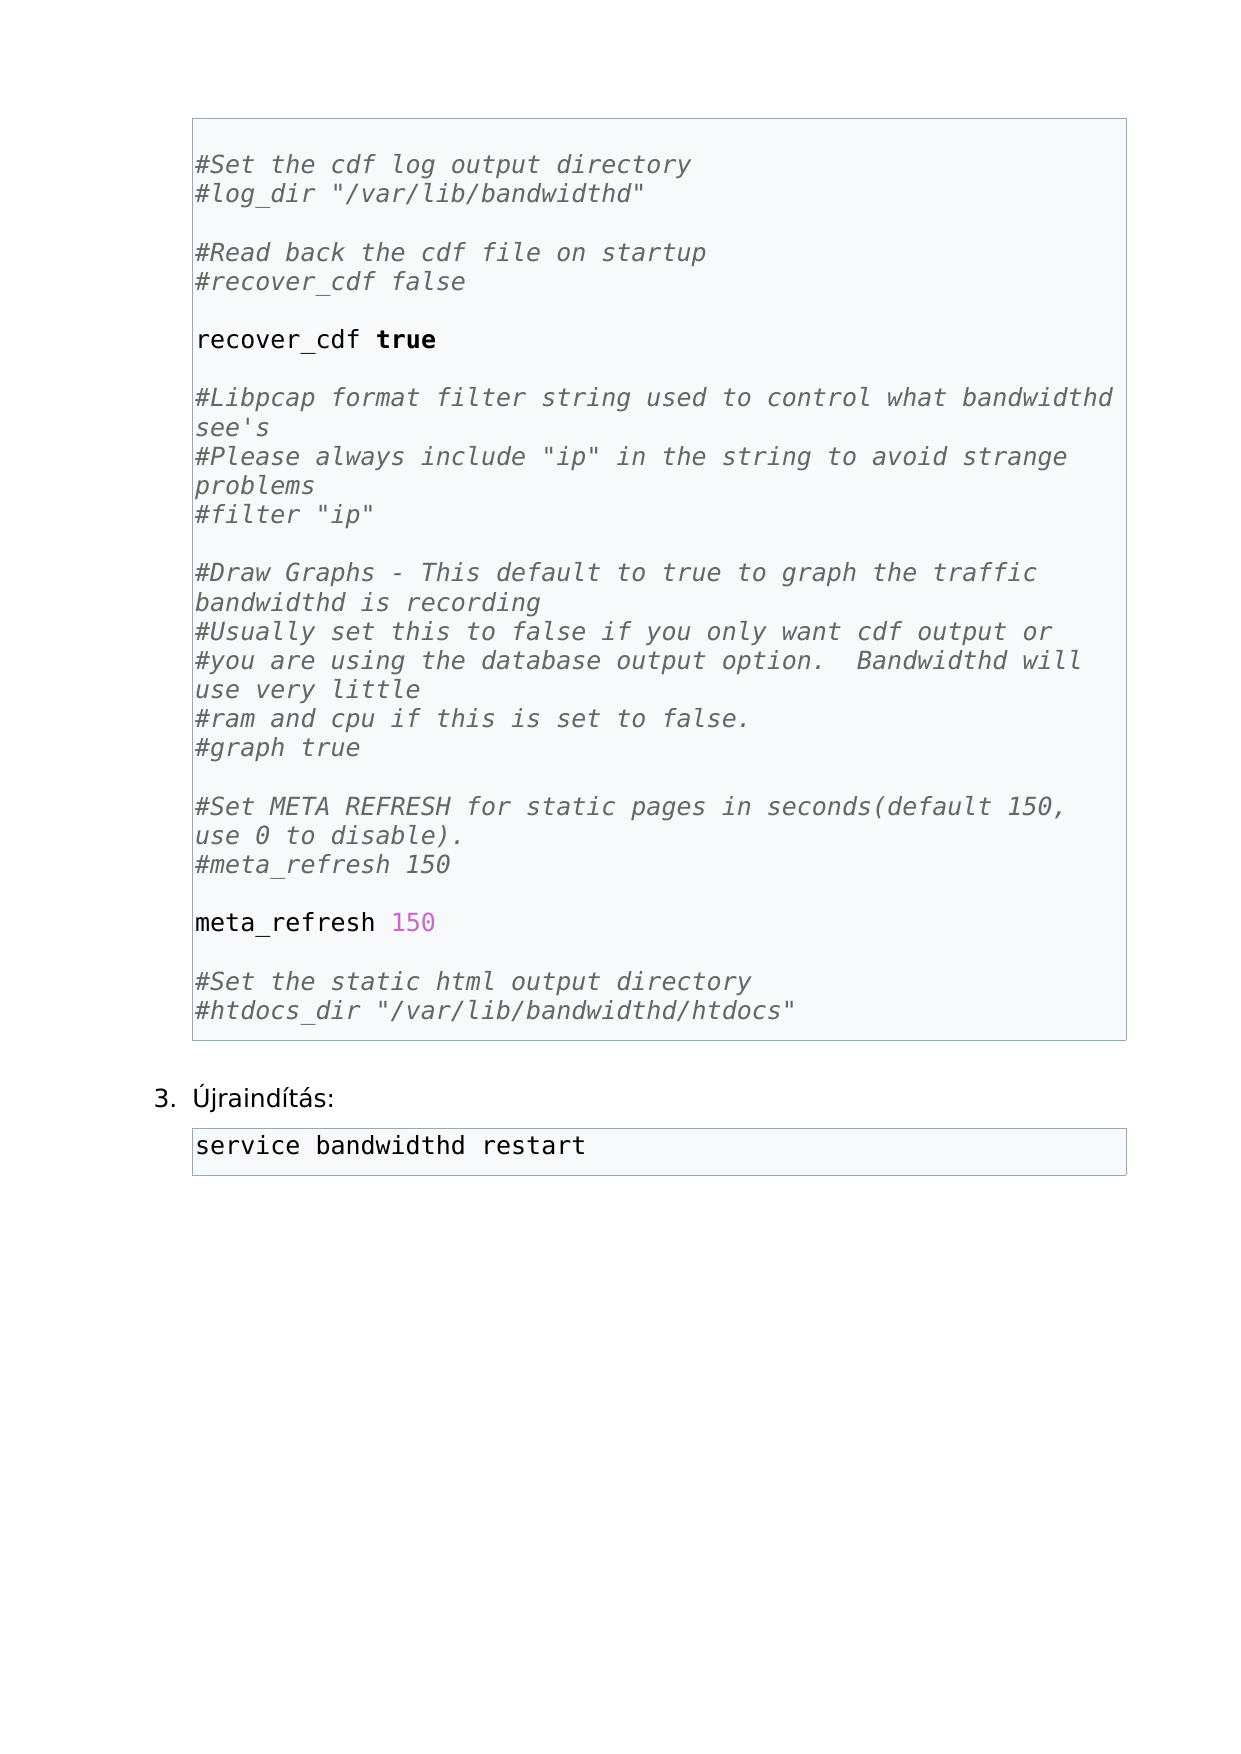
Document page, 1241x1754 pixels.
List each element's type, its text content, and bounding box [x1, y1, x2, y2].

table_header #Set the cdf log output directory #log_dir "/var/lib/bandwidthd" #Read back the cdf file on startup #recover_cdf false recover_cdf true #Libpcap format filter string used to control what bandwidthd see's #Please always include "ip" in the string to avoid strange problems #filter "ip" #Draw Graphs - This default to true to graph the traffic bandwidthd is recording #Usually set this to false if you only want cdf output or #you are using the database output option. Bandwidthd will use very little #ram and cpu if this is set to false. #graph true #Set META REFRESH for static pages in seconds(default 150, use 0 to disable). #meta_refresh 150 meta_refresh 150 #Set the static html output directory #htdocs_dir "/var/lib/bandwidthd/htdocs" [193, 119, 1126, 1040]
list Újraindítás: [177, 1084, 1122, 1113]
table_header service bandwidthd restart [193, 1129, 1126, 1175]
